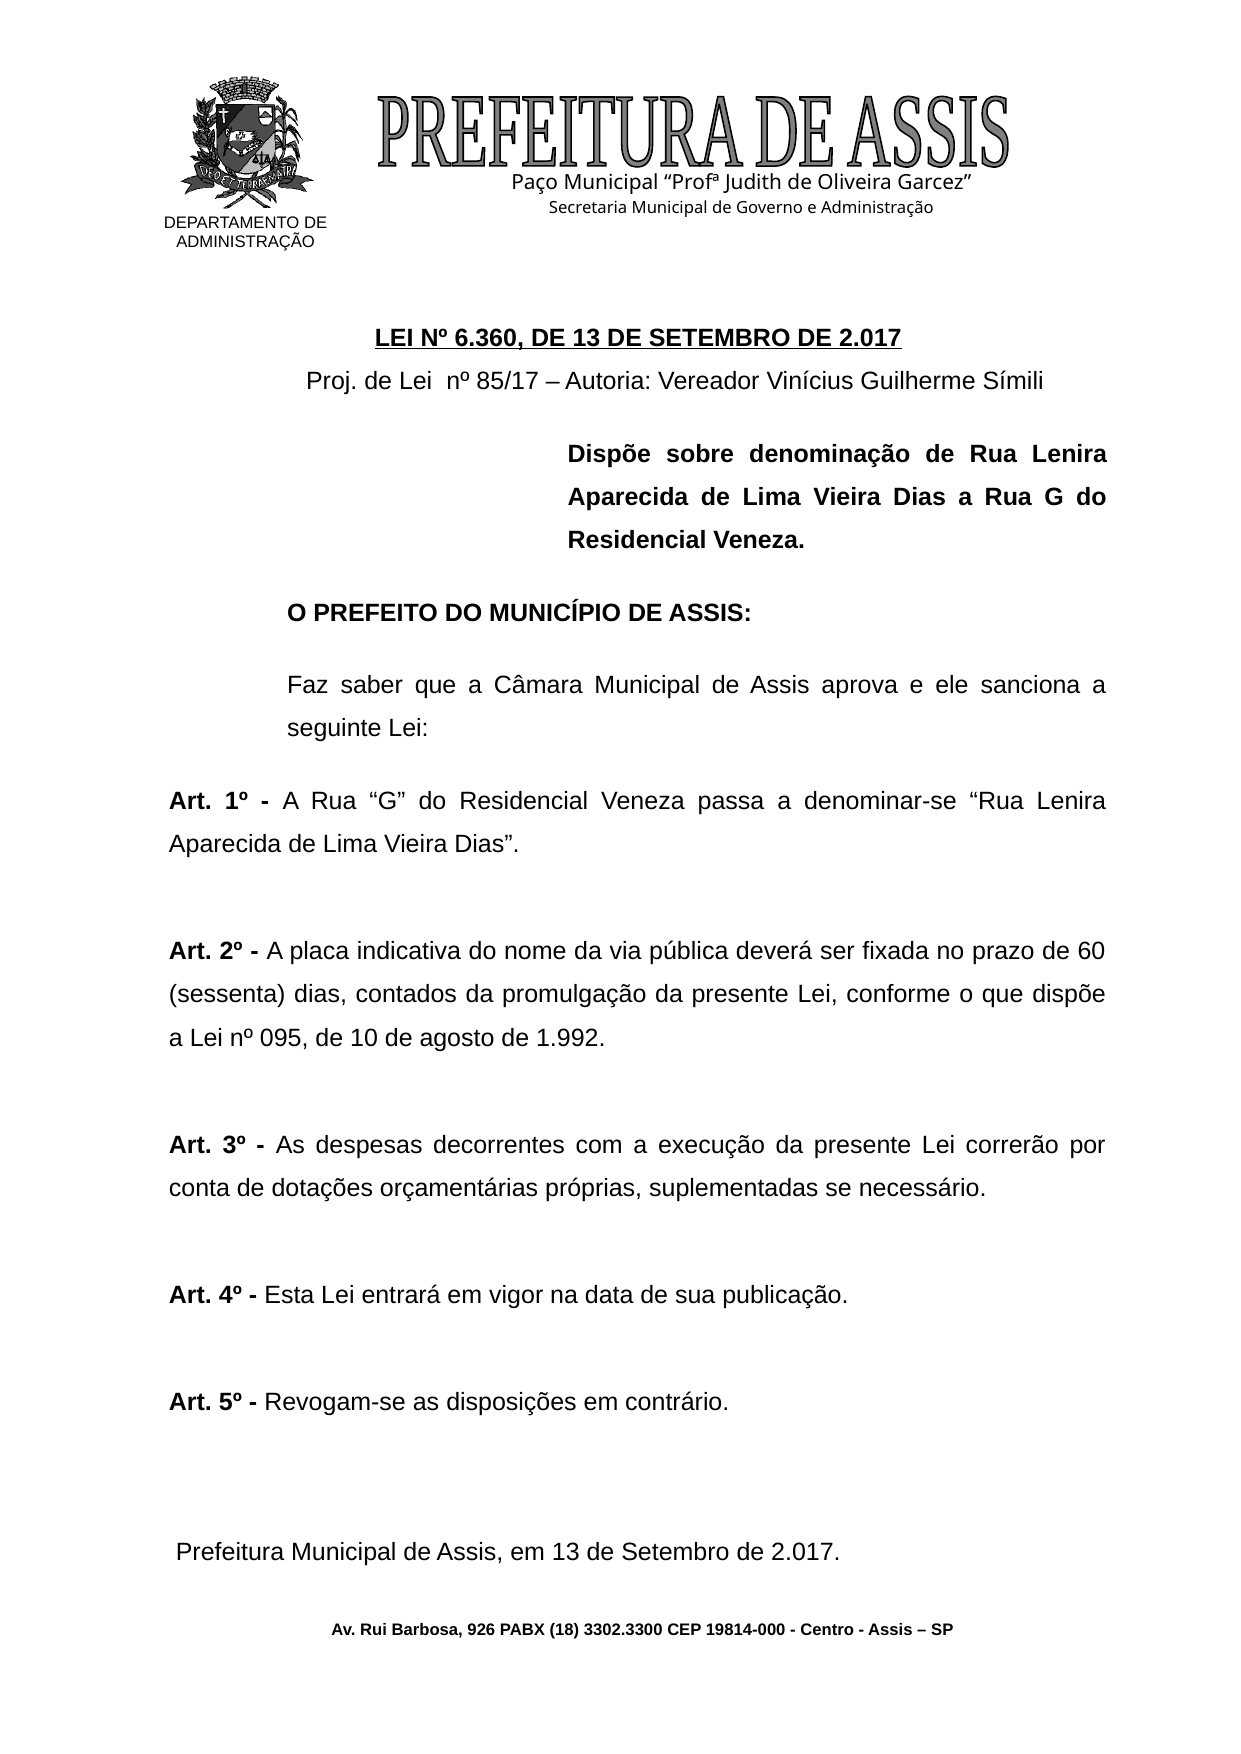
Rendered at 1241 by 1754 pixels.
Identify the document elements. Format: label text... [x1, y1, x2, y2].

text LEI Nº 6.360, DE 13 DE SETEMBRO DE 2.017 [169, 323, 1107, 352]
text Art. 5º - Revogam-se as disposições em contrário. [169, 1387, 1107, 1416]
text Art. 4º - Esta Lei entrará em vigor na data de sua publicação. [169, 1280, 1107, 1308]
text Art. 1º - A Rua “G” do Residencial Veneza passa a denominar-se “Rua Lenira Aparecida de Lima Vieira Dias”. [169, 786, 1107, 858]
text Dispõe sobre denominação de Rua Lenira Aparecida de Lima Vieira Dias a Rua G do Residencial Veneza. [567, 439, 1107, 554]
text Faz saber que a Câmara Municipal de Assis aprova e ele sanciona a seguinte Lei: [287, 670, 1107, 742]
text Art. 3º - As despesas decorrentes com a execução da presente Lei correrão por conta de dotações orçamentárias próprias, suplementadas se necessário. [169, 1129, 1107, 1201]
text O PREFEITO DO MUNICÍPIO DE ASSIS: [287, 598, 1107, 626]
text Art. 2º - A placa indicativa do nome da via pública deverá ser fixada no prazo de 60 (sessenta) dias, contados da promulgação da presente Lei, conforme o que dispõe a Lei nº 095, de 10 de agosto de 1.992. [169, 936, 1107, 1051]
text Proj. de Lei nº 85/17 – Autoria: Vereador Vinícius Guilherme Símili [169, 366, 1107, 395]
text Prefeitura Municipal de Assis, em 13 de Setembro de 2.017. [169, 1537, 1107, 1566]
